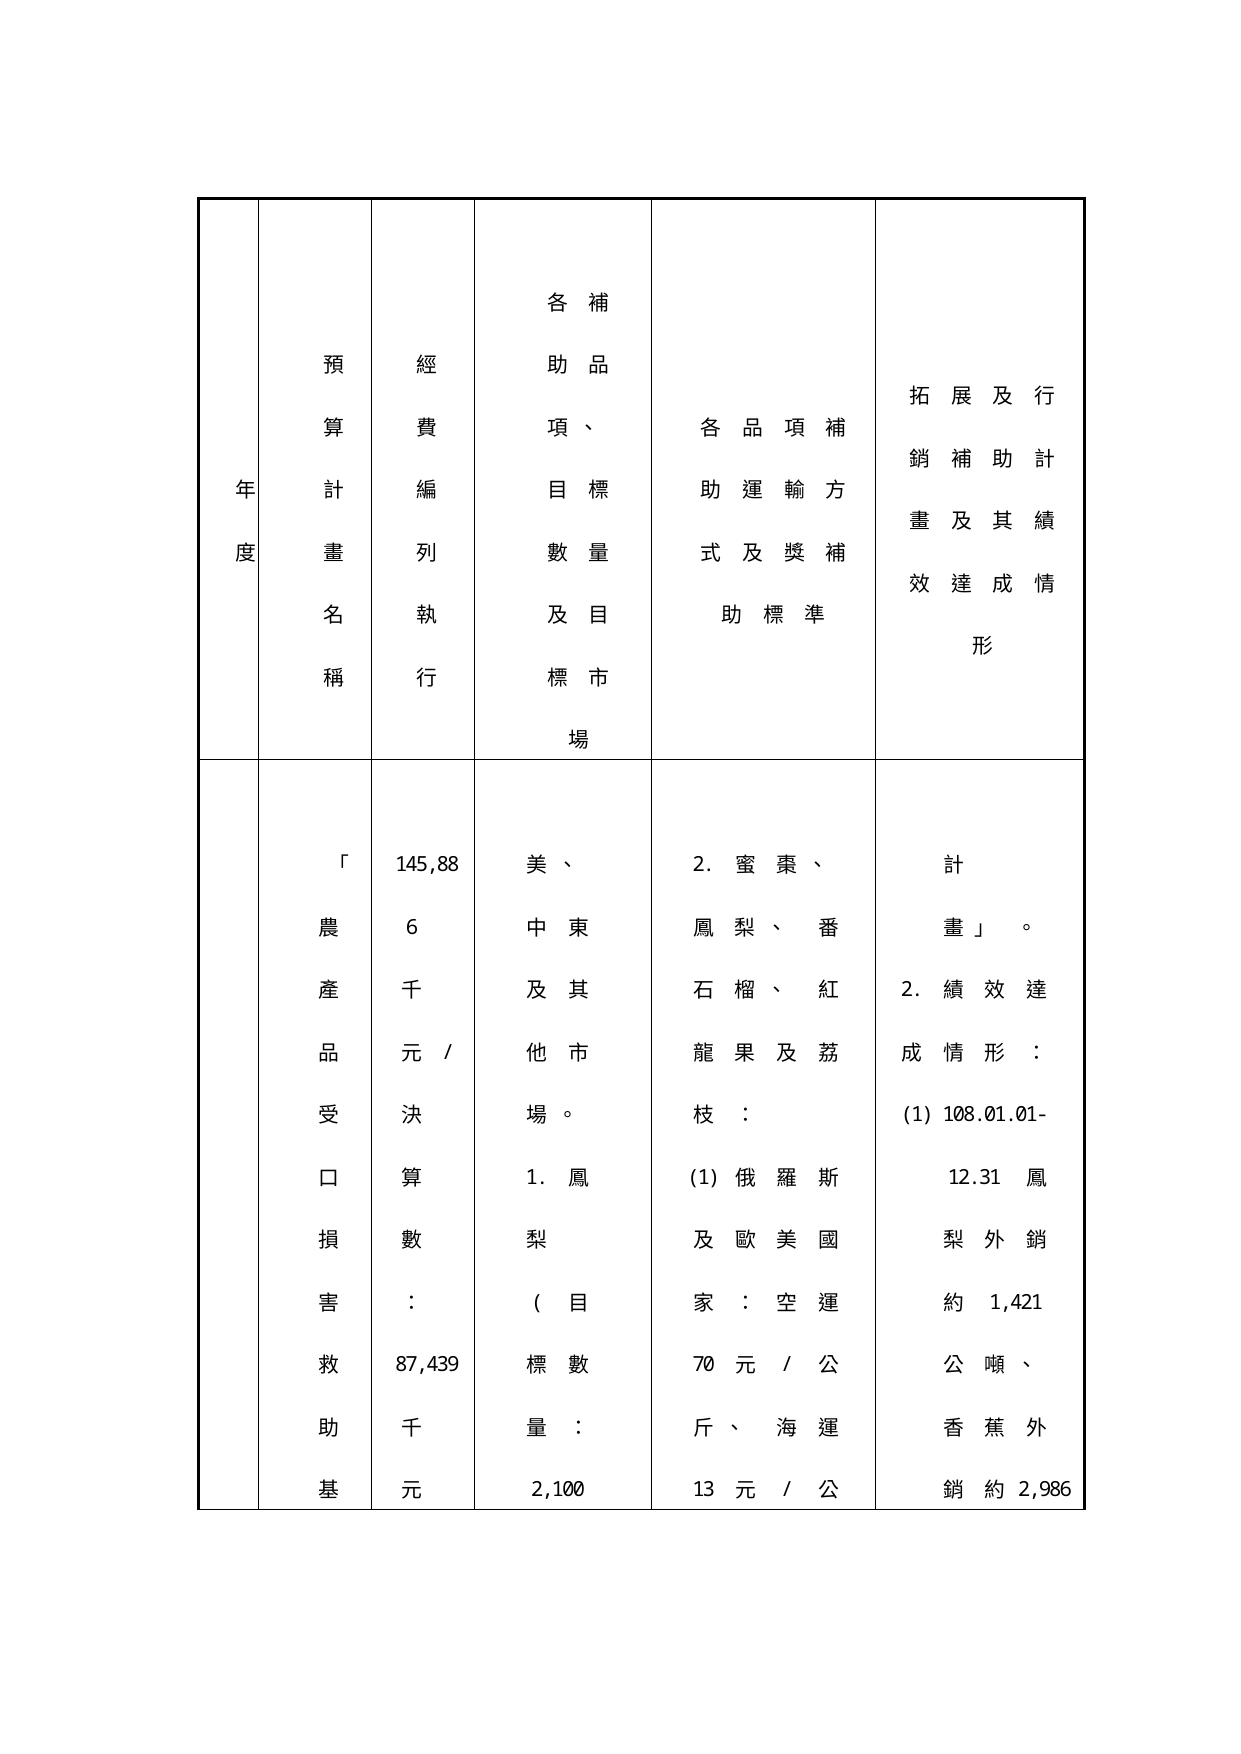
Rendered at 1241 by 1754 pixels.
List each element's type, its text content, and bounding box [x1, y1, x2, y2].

table_header 預算計畫名稱 [259, 200, 371, 759]
table_header 各品項補助運輸方式及獎補助標準 [652, 200, 875, 759]
table_header 經費編列執行 [372, 200, 474, 759]
table_cell 「農產品受口損害救助基 [259, 760, 371, 1509]
table_cell [200, 760, 258, 1509]
table_cell 145,886千元/ 決算數：87,439千元 [372, 760, 474, 1509]
table_cell 美、中東及其他市場。 1.鳳梨(目標數量：2,100 [475, 760, 651, 1509]
table_header 年度 [200, 200, 258, 759]
table_header 各補助品項、目標數量及目標市場 [475, 200, 651, 759]
table_cell 2.蜜棗、鳳梨、番石榴、紅龍果及荔枝： (1)俄羅斯及歐美國家：空運70元/公斤、海運13元/公 [652, 760, 875, 1509]
table_header 拓展及行銷補助計畫及其績效達成情形 [876, 200, 1083, 759]
table_cell 計畫」。 2.績效達成情形： (1) 108.01.01-12.31鳳梨外銷約1,421公噸、香蕉外銷約2,986 [876, 760, 1083, 1509]
